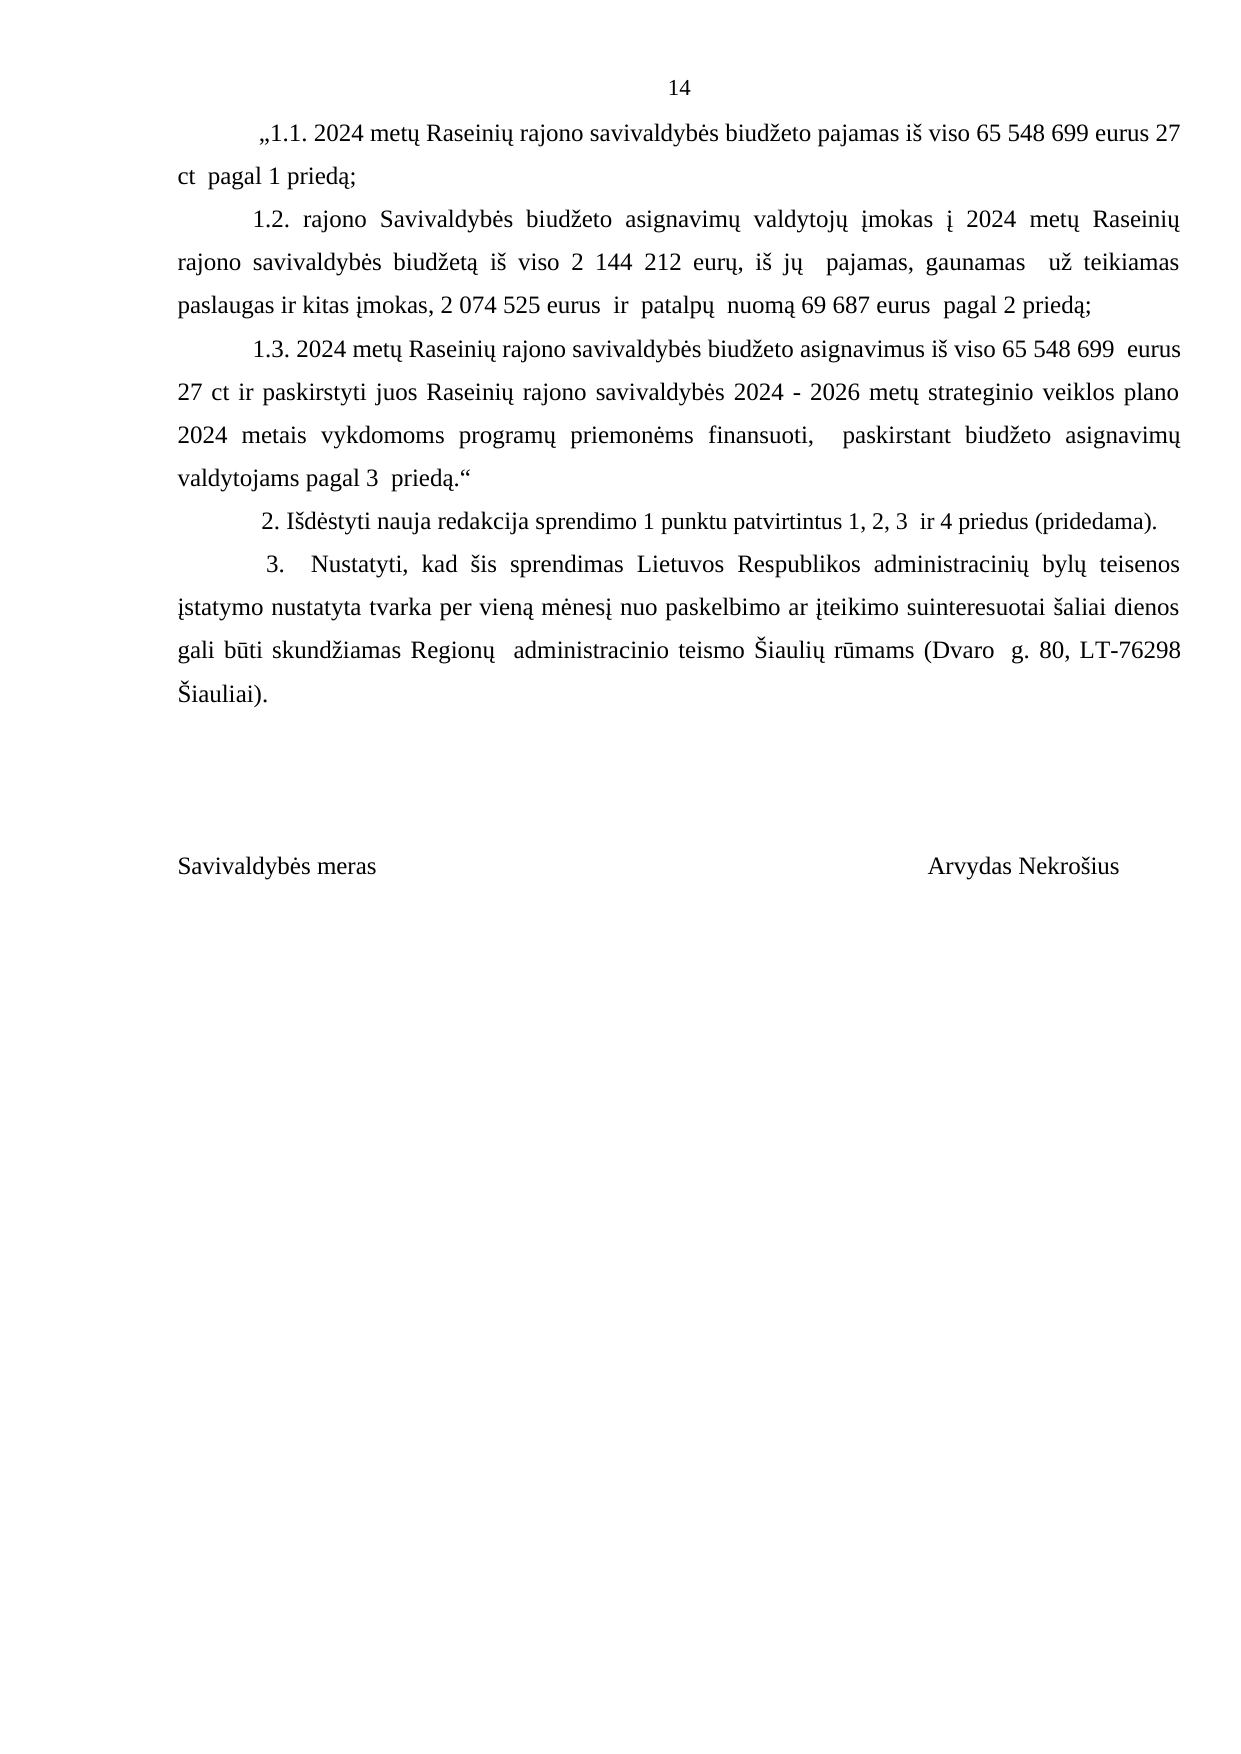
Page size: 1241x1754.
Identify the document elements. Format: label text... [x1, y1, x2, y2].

text 1.2. rajono Savivaldybės biudžeto asignavimų valdytojų įmokas į 2024 metų Raseinių rajono savivaldybės biudžetą iš viso 2 144 212 eurų, iš jų pajamas, gaunamas už teikiamas paslaugas ir kitas įmokas, 2 074 525 eurus ir patalpų nuomą 69 687 eurus pagal 2 priedą; [177, 204, 1181, 319]
text „1.1. 2024 metų Raseinių rajono savivaldybės biudžeto pajamas iš viso 65 548 699 eurus 27 ct pagal 1 priedą; [177, 118, 1181, 190]
text 2. Išdėstyti nauja redakcija sprendimo 1 punktu patvirtintus 1, 2, 3 ir 4 priedus (pridedama). [177, 506, 1181, 535]
text 3. Nustatyti, kad šis sprendimas Lietuvos Respublikos administracinių bylų teisenos įstatymo nustatyta tvarka per vieną mėnesį nuo paskelbimo ar įteikimo suinteresuotai šaliai dienos gali būti skundžiamas Regionų administracinio teismo Šiaulių rūmams (Dvaro g. 80, LT-76298 Šiauliai). [177, 549, 1181, 707]
text 1.3. 2024 metų Raseinių rajono savivaldybės biudžeto asignavimus iš viso 65 548 699 eurus 27 ct ir paskirstyti juos Raseinių rajono savivaldybės 2024 - 2026 metų strateginio veiklos plano 2024 metais vykdomoms programų priemonėms finansuoti, paskirstant biudžeto asignavimų valdytojams pagal 3 priedą.“ [177, 334, 1181, 492]
text Savivaldybės meras Arvydas Nekrošius [177, 851, 1181, 880]
